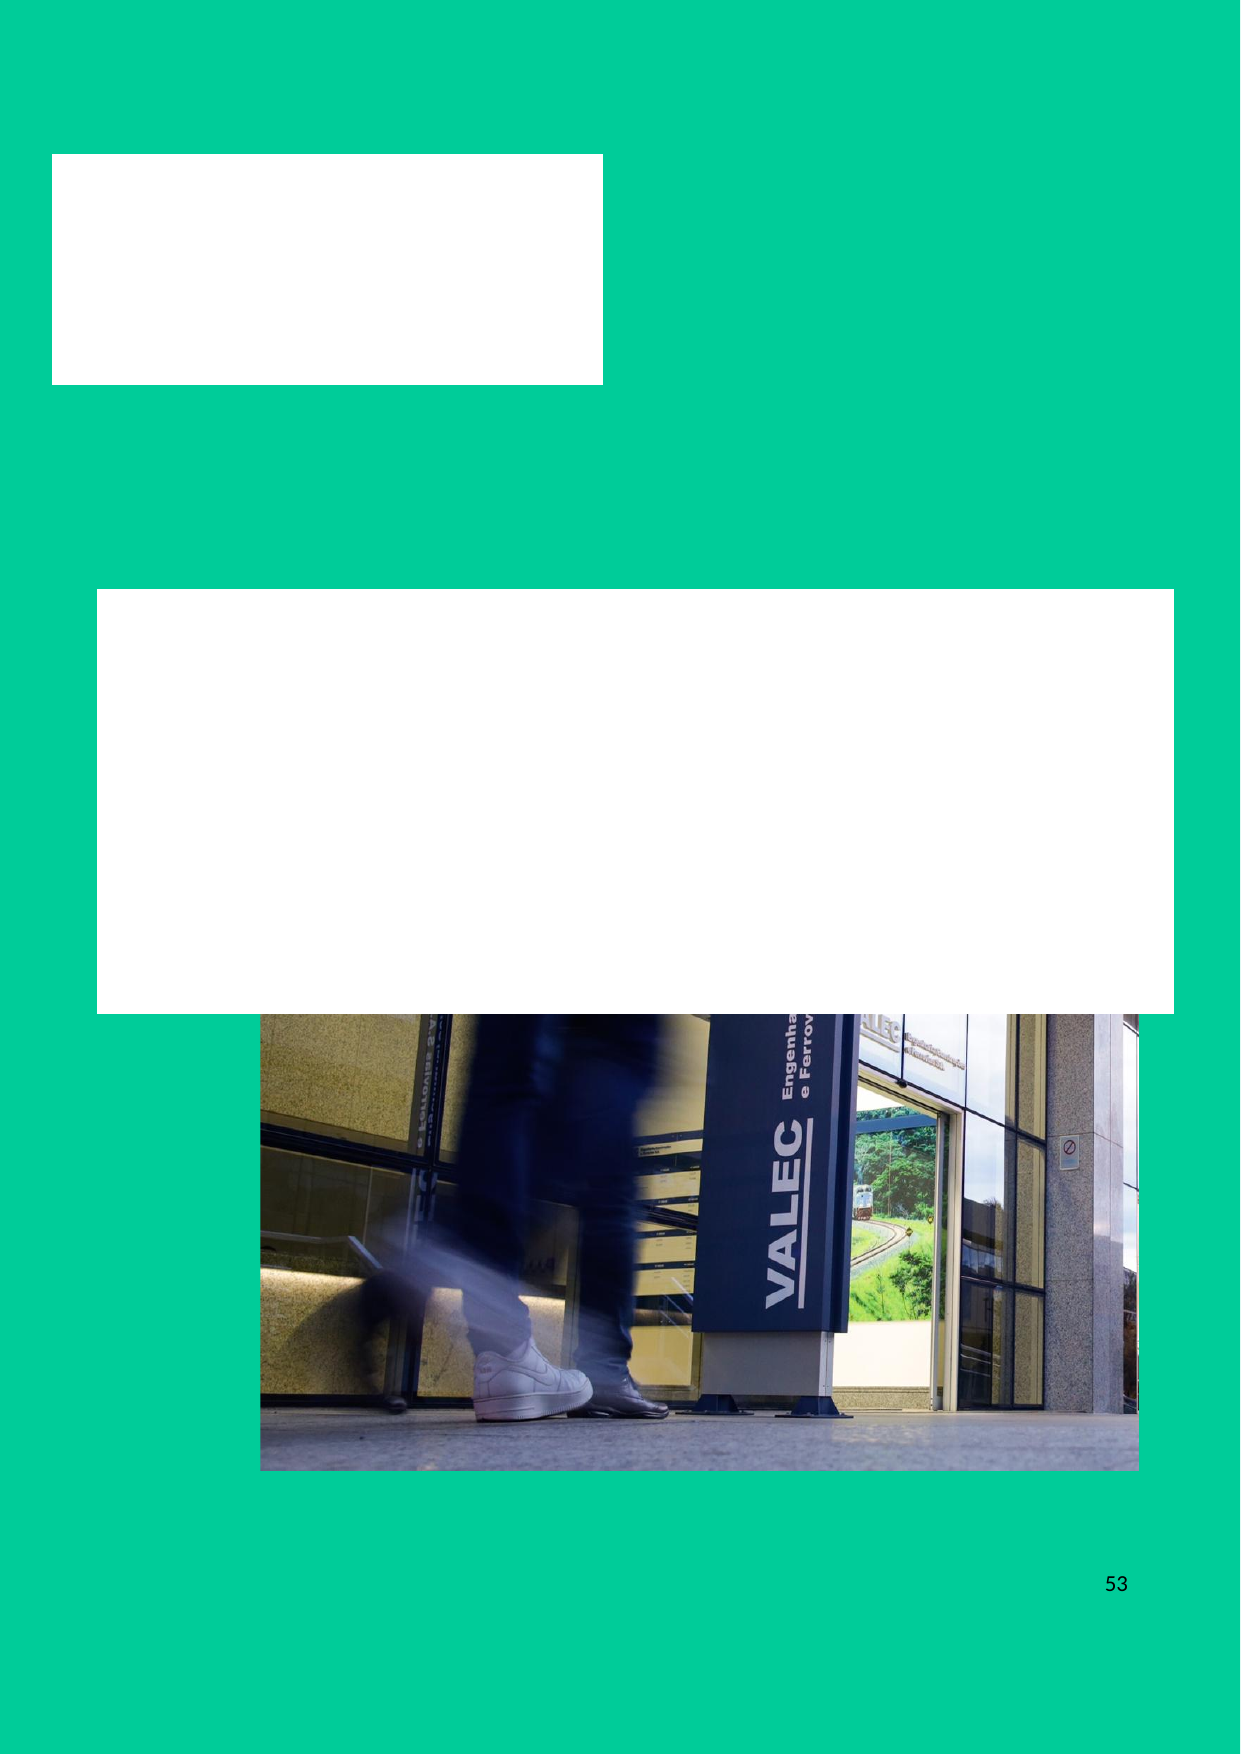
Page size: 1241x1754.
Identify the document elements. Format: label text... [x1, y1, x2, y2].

text Meta: [112, 596, 1159, 657]
text Principais Metas [67, 162, 588, 254]
text Atender 100% do passivo existente em novembro de 2021 até dezembro de 2022 [112, 657, 1159, 779]
